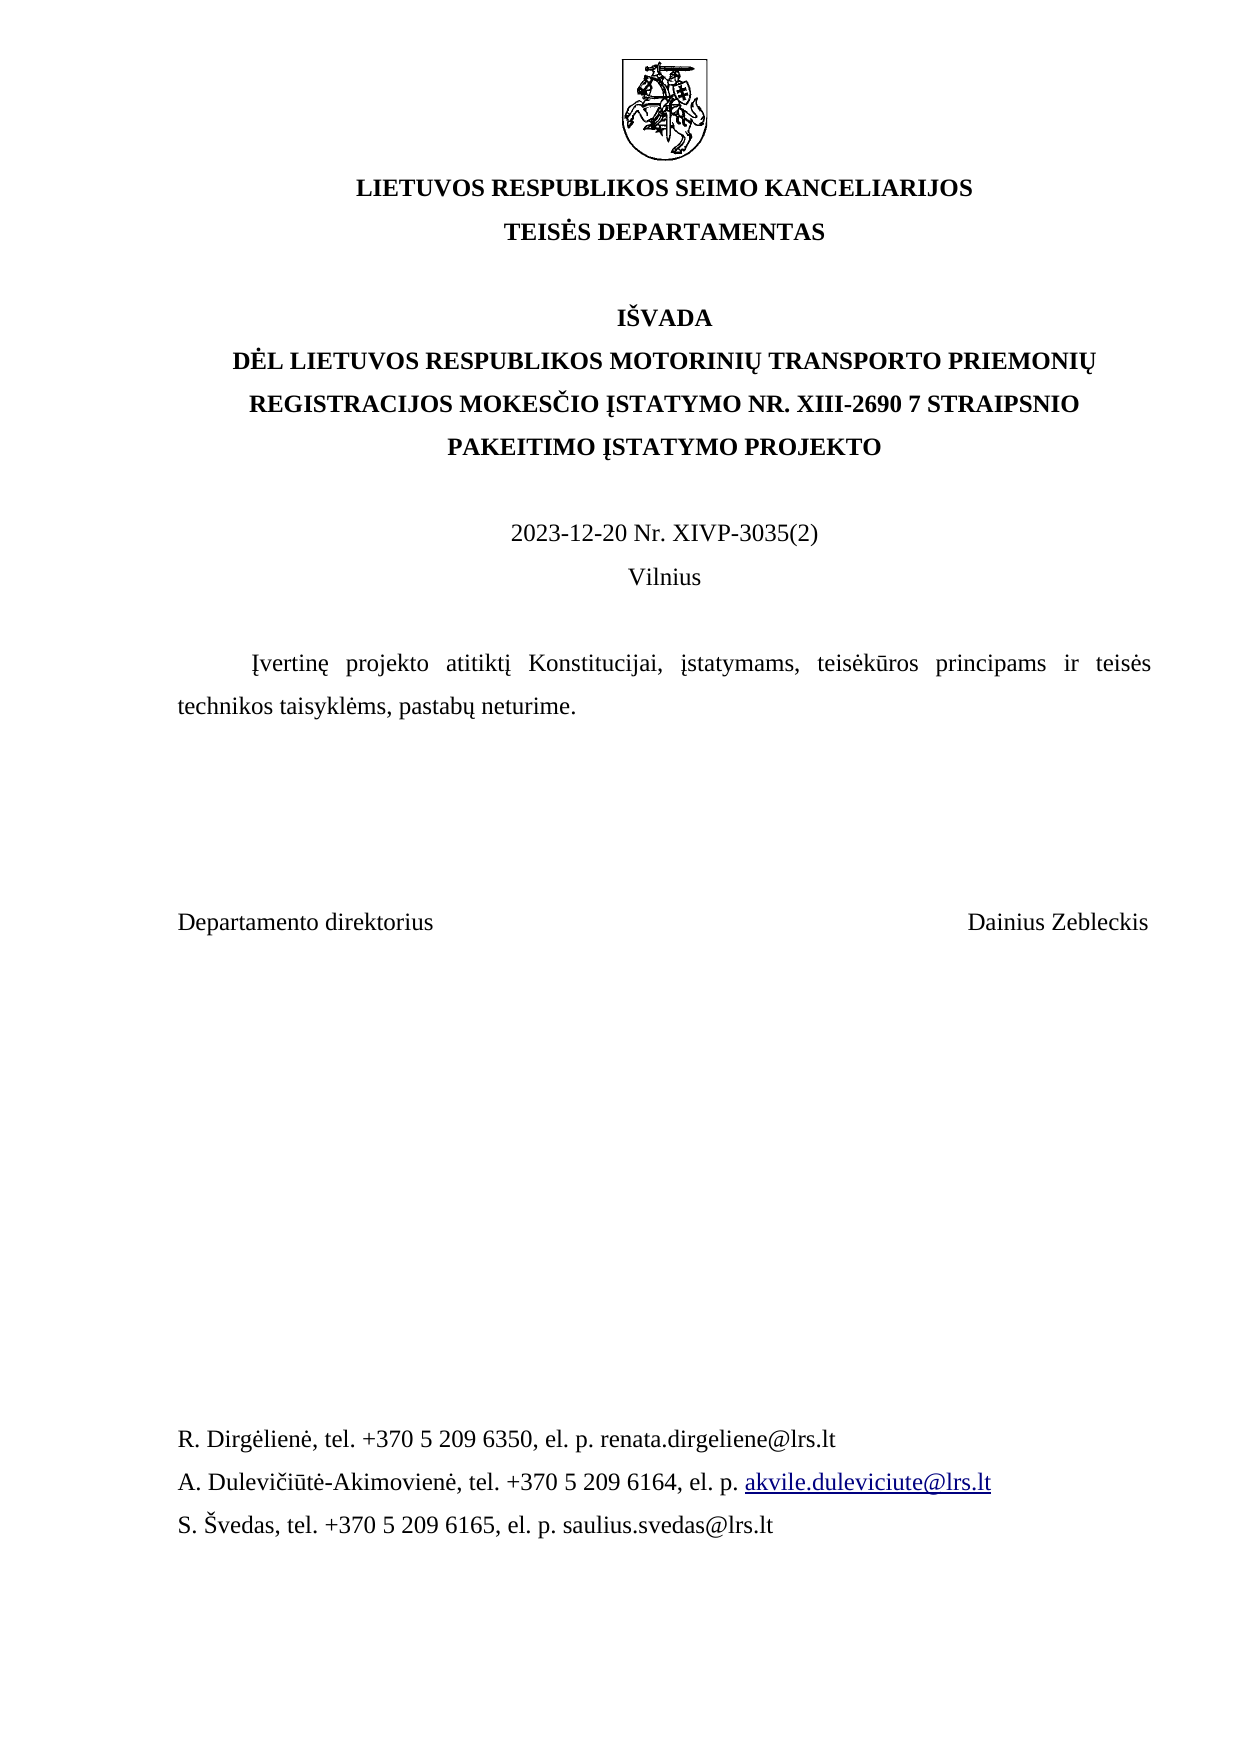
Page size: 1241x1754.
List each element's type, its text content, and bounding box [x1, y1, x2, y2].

text 2023-12-20 Nr. XIVP-3035(2) [177, 518, 1152, 547]
text Įvertinę projekto atitiktį Konstitucijai, įstatymams, teisėkūros principams ir teisės technikos taisyklėms, pastabų neturime. [177, 648, 1152, 720]
text A. Dulevičiūtė-Akimovienė, tel. +370 5 209 6164, el. p. akvile.duleviciute@lrs.lt [177, 1467, 1152, 1496]
text Departamento direktorius Dainius Zebleckis [177, 907, 1152, 978]
subtitle TEISĖS DEPARTAMENTAS [177, 217, 1152, 245]
text LIETUVOS RESPUBLIKOS SEIMO KANCELIARIJOS [177, 173, 1152, 202]
text DĖL LIETUVOS RESPUBLIKOS MOTORINIŲ TRANSPORTO PRIEMONIŲ REGISTRACIJOS MOKESČIO ĮSTATYMO NR. XIII-2690 7 STRAIPSNIO PAKEITIMO ĮSTATYMO PROJEKTO [177, 346, 1152, 461]
text R. Dirgėlienė, tel. +370 5 209 6350, el. p. renata.dirgeliene@lrs.lt [177, 1424, 1152, 1453]
text S. Švedas, tel. +370 5 209 6165, el. p. saulius.svedas@lrs.lt [177, 1510, 1152, 1539]
text Vilnius [177, 562, 1152, 590]
text IŠVADA [177, 303, 1152, 332]
